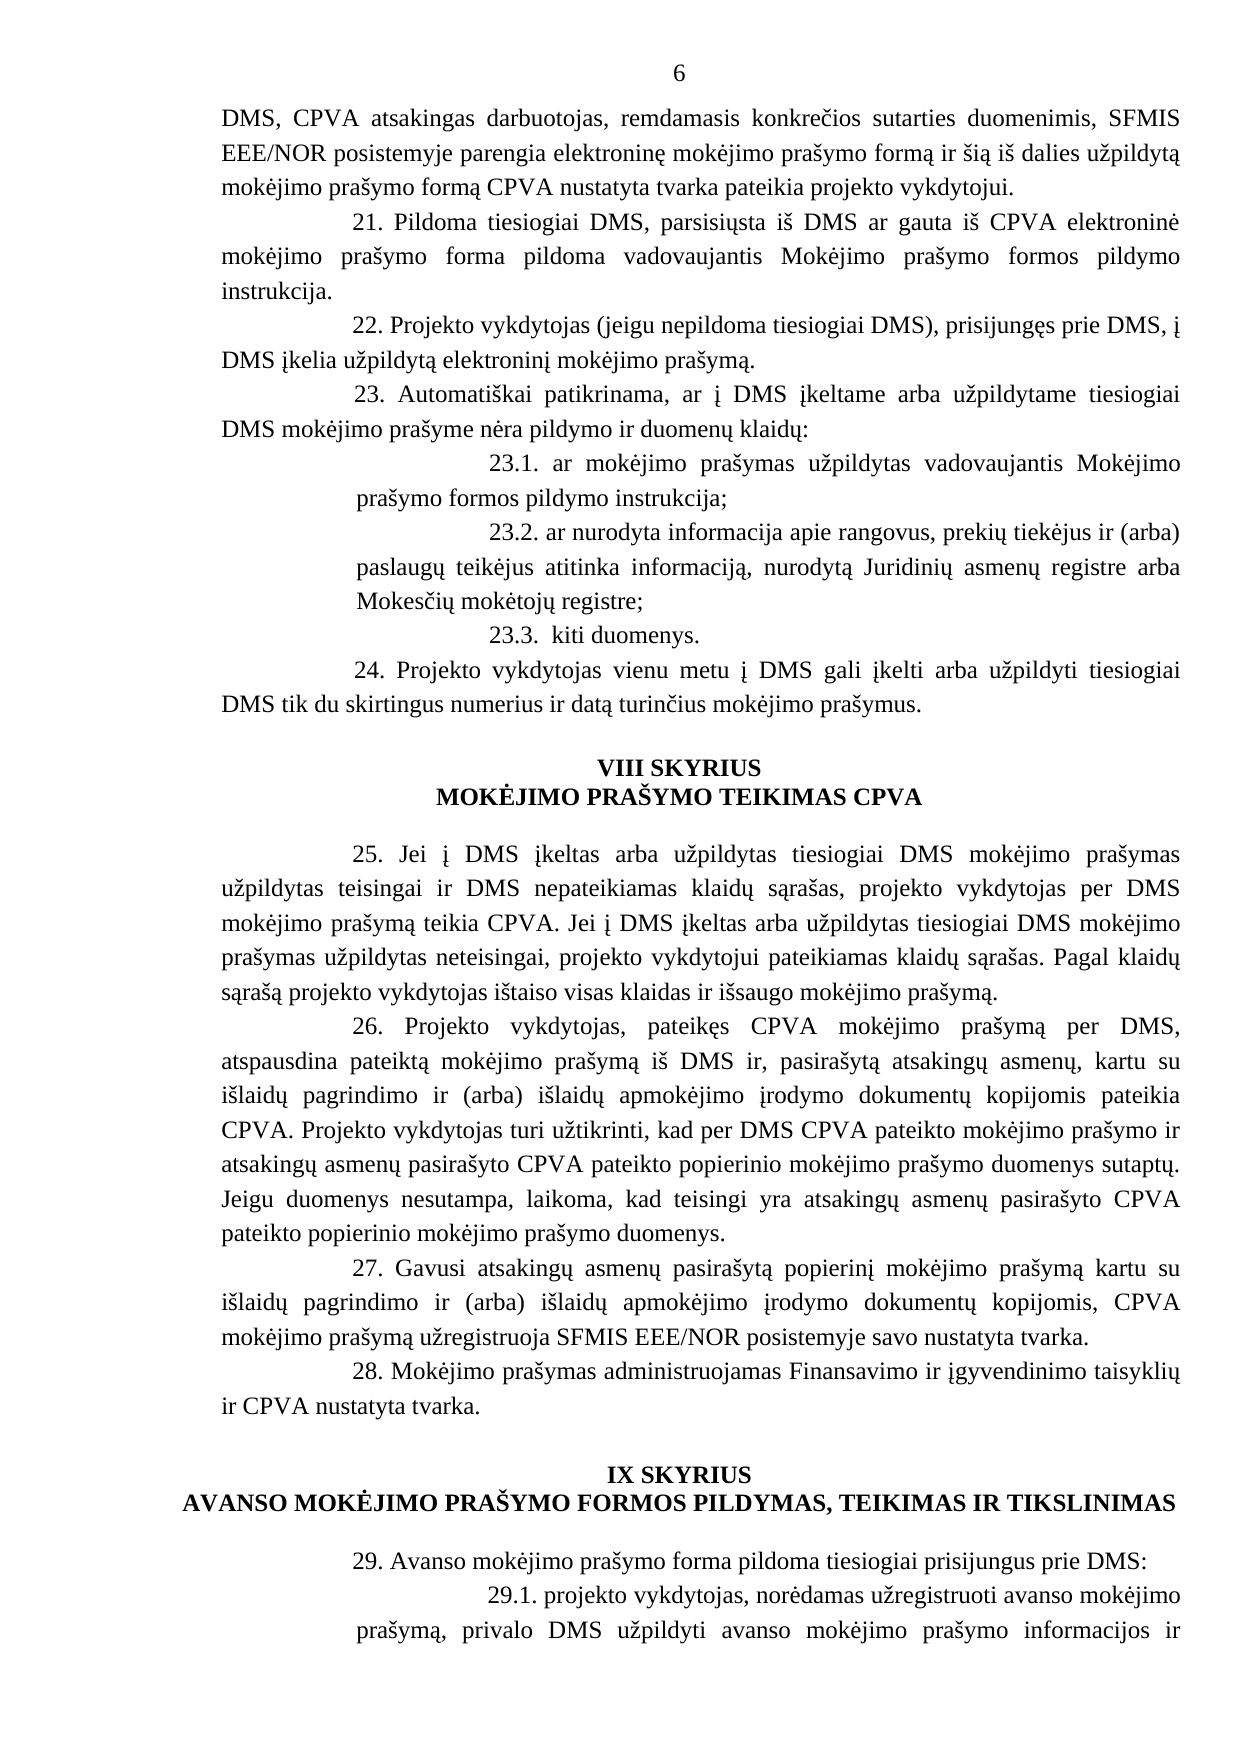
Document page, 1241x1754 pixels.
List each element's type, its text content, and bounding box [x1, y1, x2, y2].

text 28. Mokėjimo prašymas administruojamas Finansavimo ir įgyvendinimo taisyklių ir CPVA nustatyta tvarka. [221, 1356, 1181, 1419]
text 26. Projekto vykdytojas, pateikęs CPVA mokėjimo prašymą per DMS, atspausdina pateiktą mokėjimo prašymą iš DMS ir, pasirašytą atsakingų asmenų, kartu su išlaidų pagrindimo ir (arba) išlaidų apmokėjimo įrodymo dokumentų kopijomis pateikia CPVA. Projekto vykdytojas turi užtikrinti, kad per DMS CPVA pateikto mokėjimo prašymo ir atsakingų asmenų pasirašyto CPVA pateikto popierinio mokėjimo prašymo duomenys sutaptų. Jeigu duomenys nesutampa, laikoma, kad teisingi yra atsakingų asmenų pasirašyto CPVA pateikto popierinio mokėjimo prašymo duomenys. [221, 1011, 1181, 1247]
text 22. Projekto vykdytojas (jeigu nepildoma tiesiogiai DMS), prisijungęs prie DMS, į DMS įkelia užpildytą elektroninį mokėjimo prašymą. [221, 310, 1181, 373]
text 24. Projekto vykdytojas vienu metu į DMS gali įkelti arba užpildyti tiesiogiai DMS tik du skirtingus numerius ir datą turinčius mokėjimo prašymus. [221, 655, 1181, 718]
text 23.1. ar mokėjimo prašymas užpildytas vadovaujantis Mokėjimo prašymo formos pildymo instrukcija; [356, 448, 1181, 511]
text 23.2. ar nurodyta informacija apie rangovus, prekių tiekėjus ir (arba) paslaugų teikėjus atitinka informaciją, nurodytą Juridinių asmenų registre arba Mokesčių mokėtojų registre; [356, 517, 1181, 615]
text AVANSO MOKĖJIMO PRAŠYMO FORMOS PILDYMAS, TEIKIMAS IR TIKSLINIMAS [177, 1488, 1181, 1517]
text IX SKYRIUS [177, 1460, 1181, 1488]
text 21. Pildoma tiesiogiai DMS, parsisiųsta iš DMS ar gauta iš CPVA elektroninė mokėjimo prašymo forma pildoma vadovaujantis Mokėjimo prašymo formos pildymo instrukcija. [221, 207, 1181, 304]
text MOKĖJIMO PRAŠYMO TEIKIMAS CPVA [177, 782, 1181, 810]
text 25. Jei į DMS įkeltas arba užpildytas tiesiogiai DMS mokėjimo prašymas užpildytas teisingai ir DMS nepateikiamas klaidų sąrašas, projekto vykdytojas per DMS mokėjimo prašymą teikia CPVA. Jei į DMS įkeltas arba užpildytas tiesiogiai DMS mokėjimo prašymas užpildytas neteisingai, projekto vykdytojui pateikiamas klaidų sąrašas. Pagal klaidų sąrašą projekto vykdytojas ištaiso visas klaidas ir išsaugo mokėjimo prašymą. [221, 839, 1181, 1006]
text 29. Avanso mokėjimo prašymo forma pildoma tiesiogiai prisijungus prie DMS: [221, 1546, 1181, 1575]
text 29.1. projekto vykdytojas, norėdamas užregistruoti avanso mokėjimo prašymą, privalo DMS užpildyti avanso mokėjimo prašymo informacijos ir [356, 1580, 1181, 1644]
text 23. Automatiškai patikrinama, ar į DMS įkeltame arba užpildytame tiesiogiai DMS mokėjimo prašyme nėra pildymo ir duomenų klaidų: [221, 379, 1181, 442]
text DMS, CPVA atsakingas darbuotojas, remdamasis konkrečios sutarties duomenimis, SFMIS EEE/NOR posistemyje parengia elektroninę mokėjimo prašymo formą ir šią iš dalies užpildytą mokėjimo prašymo formą CPVA nustatyta tvarka pateikia projekto vykdytojui. [221, 103, 1181, 201]
text 23.3. kiti duomenys. [356, 621, 1181, 649]
text 27. Gavusi atsakingų asmenų pasirašytą popierinį mokėjimo prašymą kartu su išlaidų pagrindimo ir (arba) išlaidų apmokėjimo įrodymo dokumentų kopijomis, CPVA mokėjimo prašymą užregistruoja SFMIS EEE/NOR posistemyje savo nustatyta tvarka. [221, 1253, 1181, 1351]
text VIII SKYRIUS [177, 753, 1181, 782]
